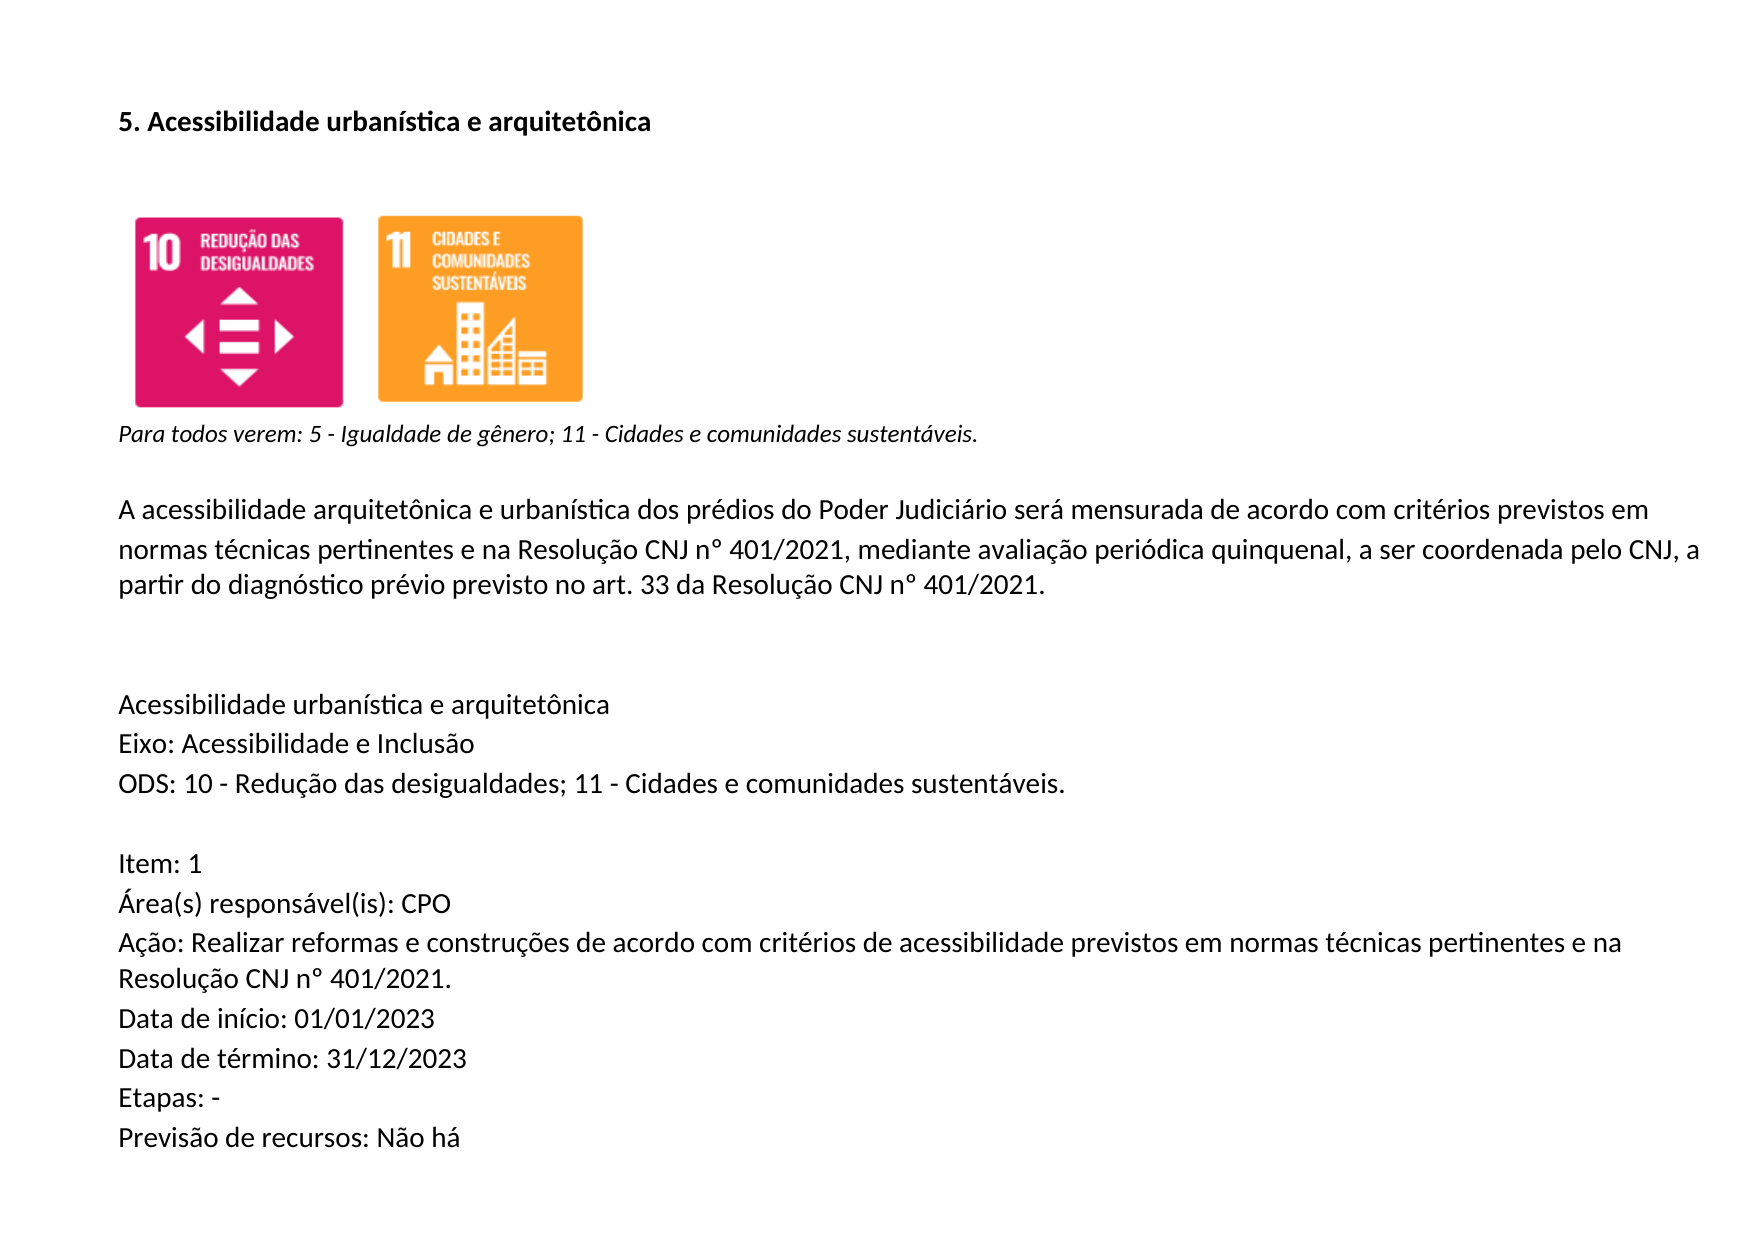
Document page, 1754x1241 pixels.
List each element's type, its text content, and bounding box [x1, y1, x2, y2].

text Item: 1 [118, 845, 1712, 881]
text ODS: 10 - Redução das desigualdades; 11 - Cidades e comunidades sustentáveis. [118, 765, 1712, 801]
text Para todos verem: 5 - Igualdade de gênero; 11 - Cidades e comunidades sustentáveis. [118, 418, 1712, 449]
text Ação: Realizar reformas e construções de acordo com critérios de acessibilidade previstos em normas técnicas pertinentes e na Resolução CNJ nº 401/2021. [118, 924, 1712, 996]
text Data de início: 01/01/2023 [118, 1000, 1712, 1036]
text Acessibilidade urbanística e arquitetônica [118, 686, 1712, 721]
text Etapas: - [118, 1079, 1712, 1115]
text Previsão de recursos: Não há [118, 1119, 1712, 1155]
text Eixo: Acessibilidade e Inclusão [118, 726, 1712, 761]
text 5. Acessibilidade urbanística e arquitetônica [118, 103, 1636, 138]
text A acessibilidade arquitetônica e urbanística dos prédios do Poder Judiciário será mensurada de acordo com critérios previstos em [118, 491, 1712, 527]
text Data de término: 31/12/2023 [118, 1040, 1712, 1075]
text Área(s) responsável(is): CPO [118, 885, 1712, 920]
text normas técnicas pertinentes e na Resolução CNJ nº 401/2021, mediante avaliação periódica quinquenal, a ser coordenada pelo CNJ, a partir do diagnóstico prévio previsto no art. 33 da Resolução CNJ nº 401/2021. [118, 531, 1712, 602]
